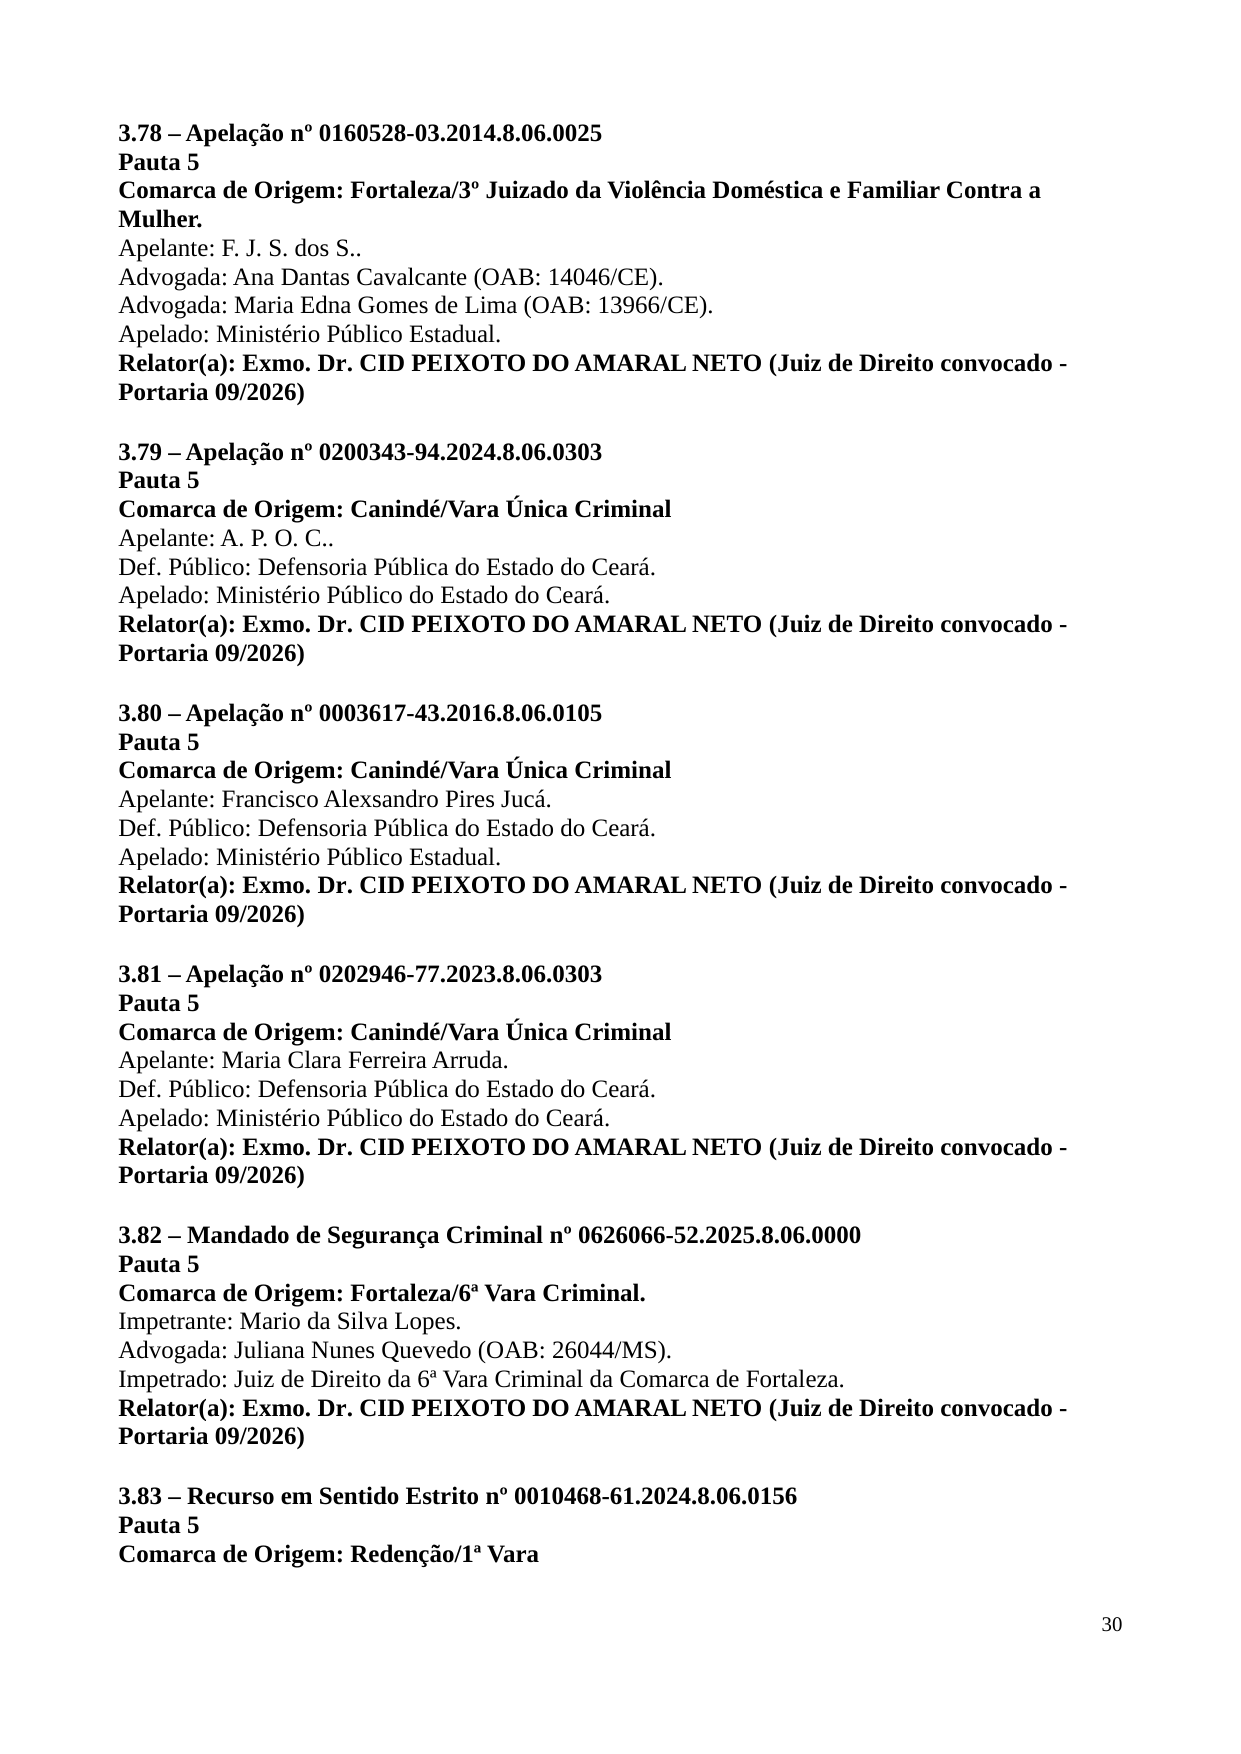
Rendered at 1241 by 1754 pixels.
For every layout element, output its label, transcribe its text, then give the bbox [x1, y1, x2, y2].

text Pauta 5 [118, 988, 1122, 1017]
text Comarca de Origem: Canindé/Vara Única Criminal [118, 494, 1122, 523]
text Relator(a): Exmo. Dr. CID PEIXOTO DO AMARAL NETO (Juiz de Direito convocado - Portaria 09/2026) [118, 1393, 1122, 1450]
text Apelado: Ministério Público Estadual. [118, 842, 1122, 870]
text Comarca de Origem: Redenção/1ª Vara [118, 1539, 1122, 1568]
text Apelado: Ministério Público do Estado do Ceará. [118, 1103, 1122, 1132]
text Relator(a): Exmo. Dr. CID PEIXOTO DO AMARAL NETO (Juiz de Direito convocado - Portaria 09/2026) [118, 609, 1122, 667]
text 3.80 – Apelação nº 0003617-43.2016.8.06.0105 [118, 698, 1122, 727]
text Def. Público: Defensoria Pública do Estado do Ceará. [118, 1074, 1122, 1103]
text Apelante: Francisco Alexsandro Pires Jucá. [118, 784, 1122, 813]
text Apelante: F. J. S. dos S.. [118, 233, 1122, 262]
text 3.81 – Apelação nº 0202946-77.2023.8.06.0303 [118, 959, 1122, 988]
text Pauta 5 [118, 1510, 1122, 1539]
text Comarca de Origem: Fortaleza/6ª Vara Criminal. [118, 1278, 1122, 1306]
text Comarca de Origem: Canindé/Vara Única Criminal [118, 755, 1122, 784]
text Apelante: A. P. O. C.. [118, 523, 1122, 552]
text Relator(a): Exmo. Dr. CID PEIXOTO DO AMARAL NETO (Juiz de Direito convocado - Portaria 09/2026) [118, 1132, 1122, 1189]
text Advogada: Maria Edna Gomes de Lima (OAB: 13966/CE). [118, 291, 1122, 319]
text Apelado: Ministério Público Estadual. [118, 319, 1122, 348]
text Apelado: Ministério Público do Estado do Ceará. [118, 581, 1122, 609]
text 3.79 – Apelação nº 0200343-94.2024.8.06.0303 [118, 437, 1122, 466]
text Relator(a): Exmo. Dr. CID PEIXOTO DO AMARAL NETO (Juiz de Direito convocado - Portaria 09/2026) [118, 348, 1122, 406]
text Pauta 5 [118, 727, 1122, 755]
text Relator(a): Exmo. Dr. CID PEIXOTO DO AMARAL NETO (Juiz de Direito convocado - Portaria 09/2026) [118, 870, 1122, 928]
text Advogada: Juliana Nunes Quevedo (OAB: 26044/MS). [118, 1335, 1122, 1364]
text Impetrante: Mario da Silva Lopes. [118, 1306, 1122, 1335]
text Apelante: Maria Clara Ferreira Arruda. [118, 1045, 1122, 1074]
text 3.83 – Recurso em Sentido Estrito nº 0010468-61.2024.8.06.0156 [118, 1481, 1122, 1510]
text Comarca de Origem: Fortaleza/3º Juizado da Violência Doméstica e Familiar Contra a Mulher. [118, 176, 1122, 233]
text Def. Público: Defensoria Pública do Estado do Ceará. [118, 813, 1122, 842]
text 3.78 – Apelação nº 0160528-03.2014.8.06.0025 [118, 118, 1122, 147]
text Comarca de Origem: Canindé/Vara Única Criminal [118, 1017, 1122, 1045]
text Impetrado: Juiz de Direito da 6ª Vara Criminal da Comarca de Fortaleza. [118, 1364, 1122, 1393]
text Pauta 5 [118, 147, 1122, 176]
text Pauta 5 [118, 1249, 1122, 1278]
text 3.82 – Mandado de Segurança Criminal nº 0626066-52.2025.8.06.0000 [118, 1220, 1122, 1249]
text Advogada: Ana Dantas Cavalcante (OAB: 14046/CE). [118, 262, 1122, 291]
text Def. Público: Defensoria Pública do Estado do Ceará. [118, 552, 1122, 581]
text Pauta 5 [118, 466, 1122, 494]
